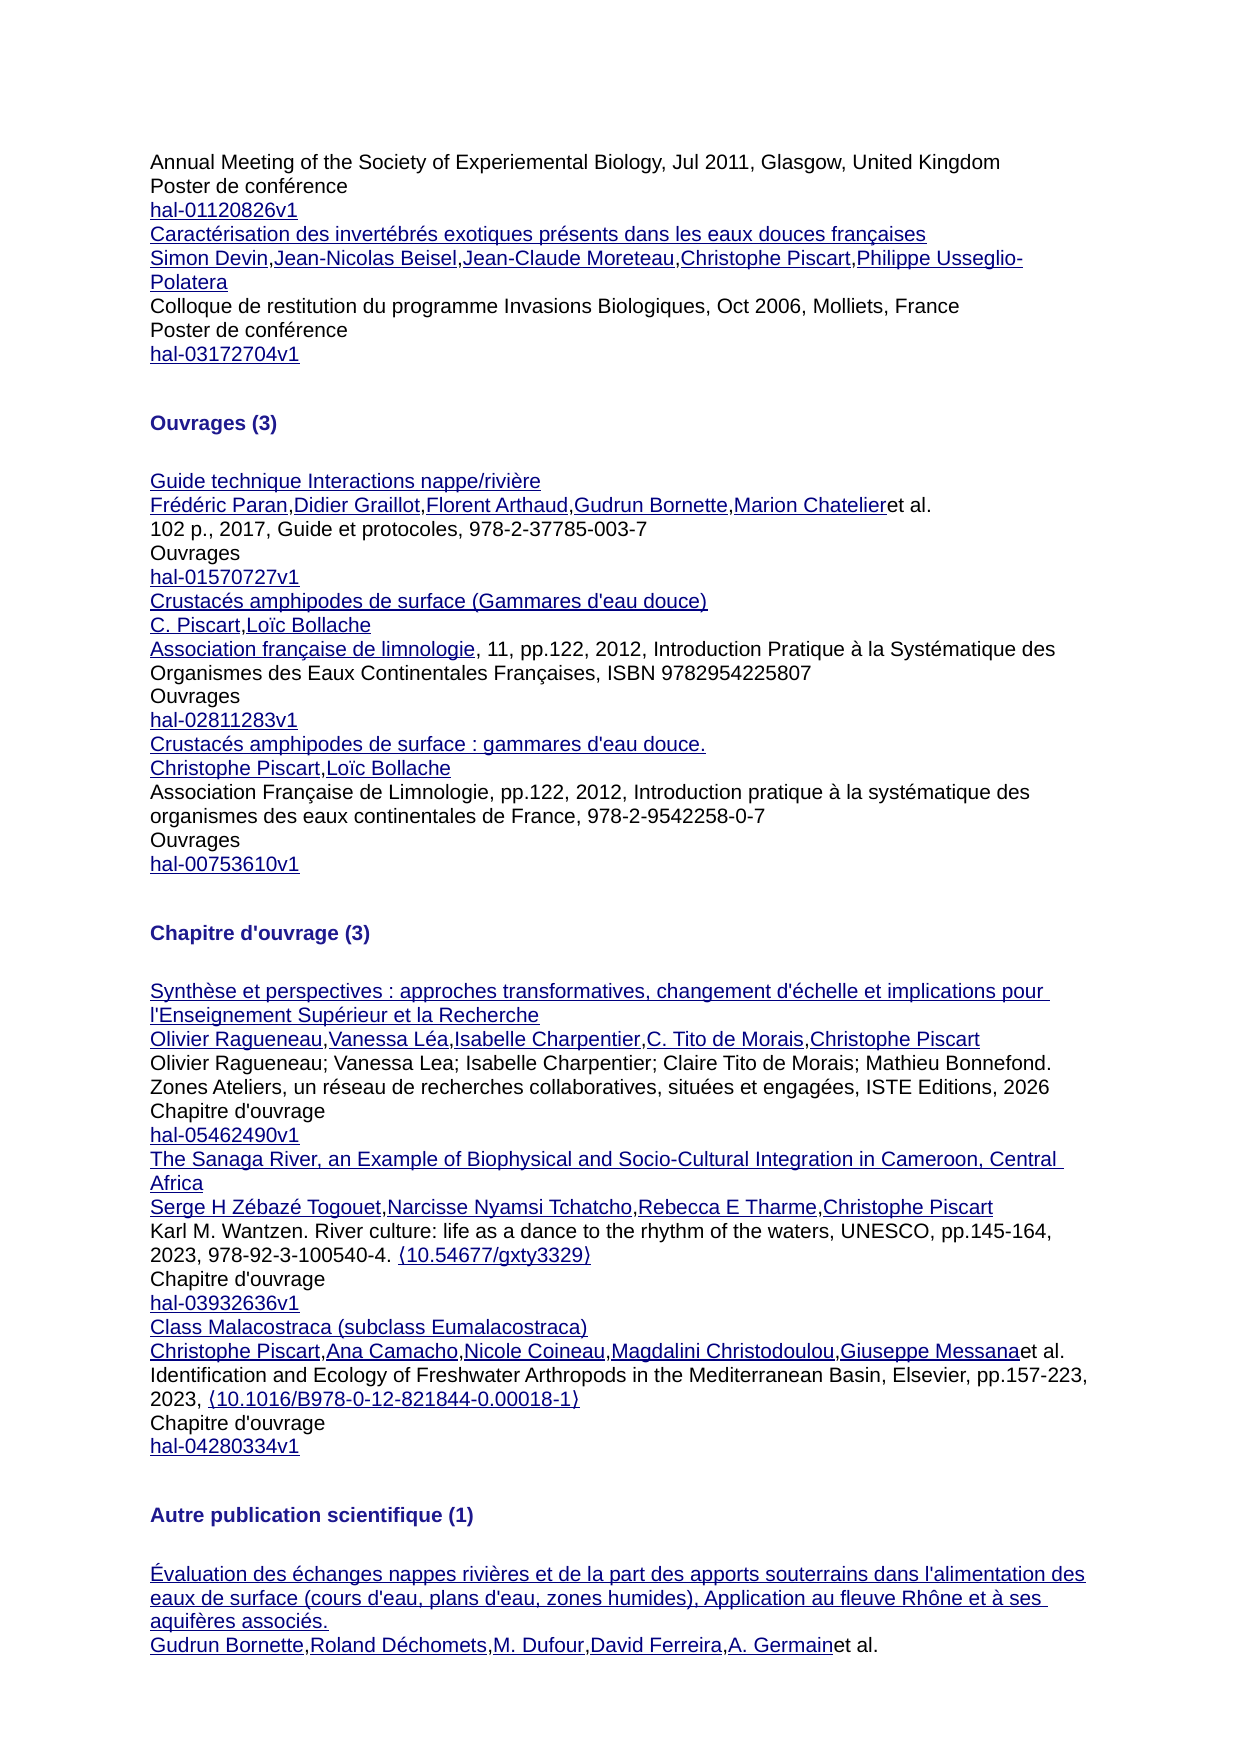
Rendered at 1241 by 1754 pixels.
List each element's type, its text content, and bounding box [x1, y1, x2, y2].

table_cell The Sanaga River, an Example of Biophysical and Socio-Cultural Integration in Cameroon, Central Africa Serge H Zébazé Togouet,Narcisse Nyamsi Tchatcho,Rebecca E Tharme,Christophe Piscart Karl M. Wantzen. River culture: life as a dance to the rhythm of the waters, UNESCO, pp.145-164, 2023, 978-92-3-100540-4. ⟨10.54677/gxty3329⟩ Chapitre d'ouvrage hal-03932636v1 [150, 1147, 1090, 1314]
table_header Évaluation des échanges nappes rivières et de la part des apports souterrains dans l'alimentation des eaux de surface (cours d'eau, plans d'eau, zones humides), Application au fleuve Rhône et à ses aquifères associés. Gudrun Bornette,Roland Déchomets,M. Dufour,David Ferreira,A. Germainet al. [150, 1561, 1090, 1657]
table_cell Crustacés amphipodes de surface : gammares d'eau douce. Christophe Piscart,Loïc Bollache Association Française de Limnologie, pp.122, 2012, Introduction pratique à la systématique des organismes des eaux continentales de France, 978-2-9542258-0-7 Ouvrages hal-00753610v1 [150, 732, 1090, 876]
table_header Guide technique Interactions nappe/rivière Frédéric Paran,Didier Graillot,Florent Arthaud,Gudrun Bornette,Marion Chatelieret al. 102 p., 2017, Guide et protocoles, 978-2-37785-003-7 Ouvrages hal-01570727v1 [150, 469, 1090, 588]
subtitle Autre publication scientifique (1) [150, 1503, 1090, 1527]
table_header Synthèse et perspectives : approches transformatives, changement d'échelle et implications pour l'Enseignement Supérieur et la Recherche Olivier Ragueneau,Vanessa Léa,Isabelle Charpentier,C. Tito de Morais,Christophe Piscart Olivier Ragueneau; Vanessa Lea; Isabelle Charpentier; Claire Tito de Morais; Mathieu Bonnefond. Zones Ateliers, un réseau de recherches collaboratives, situées et engagées, ISTE Editions, 2026 Chapitre d'ouvrage hal-05462490v1 [150, 979, 1090, 1147]
table_cell Class Malacostraca (subclass Eumalacostraca) Christophe Piscart,Ana Camacho,Nicole Coineau,Magdalini Christodoulou,Giuseppe Messanaet al. Identification and Ecology of Freshwater Arthropods in the Mediterranean Basin, Elsevier, pp.157-223, 2023, ⟨10.1016/B978-0-12-821844-0.00018-1⟩ Chapitre d'ouvrage hal-04280334v1 [150, 1315, 1090, 1458]
table_cell Annual Meeting of the Society of Experiemental Biology, Jul 2011, Glasgow, United Kingdom Poster de conférence hal-01120826v1 [150, 150, 1090, 222]
subtitle Chapitre d'ouvrage (3) [150, 921, 1090, 945]
table_cell Crustacés amphipodes de surface (Gammares d'eau douce) C. Piscart,Loïc Bollache Association française de limnologie, 11, pp.122, 2012, Introduction Pratique à la Systématique des Organismes des Eaux Continentales Françaises, ISBN 9782954225807 Ouvrages hal-02811283v1 [150, 589, 1090, 732]
subtitle Ouvrages (3) [150, 410, 1090, 434]
table_cell Caractérisation des invertébrés exotiques présents dans les eaux douces françaises Simon Devin,Jean-Nicolas Beisel,Jean-Claude Moreteau,Christophe Piscart,Philippe Usseglio-Polatera Colloque de restitution du programme Invasions Biologiques, Oct 2006, Molliets, France Poster de conférence hal-03172704v1 [150, 222, 1090, 366]
